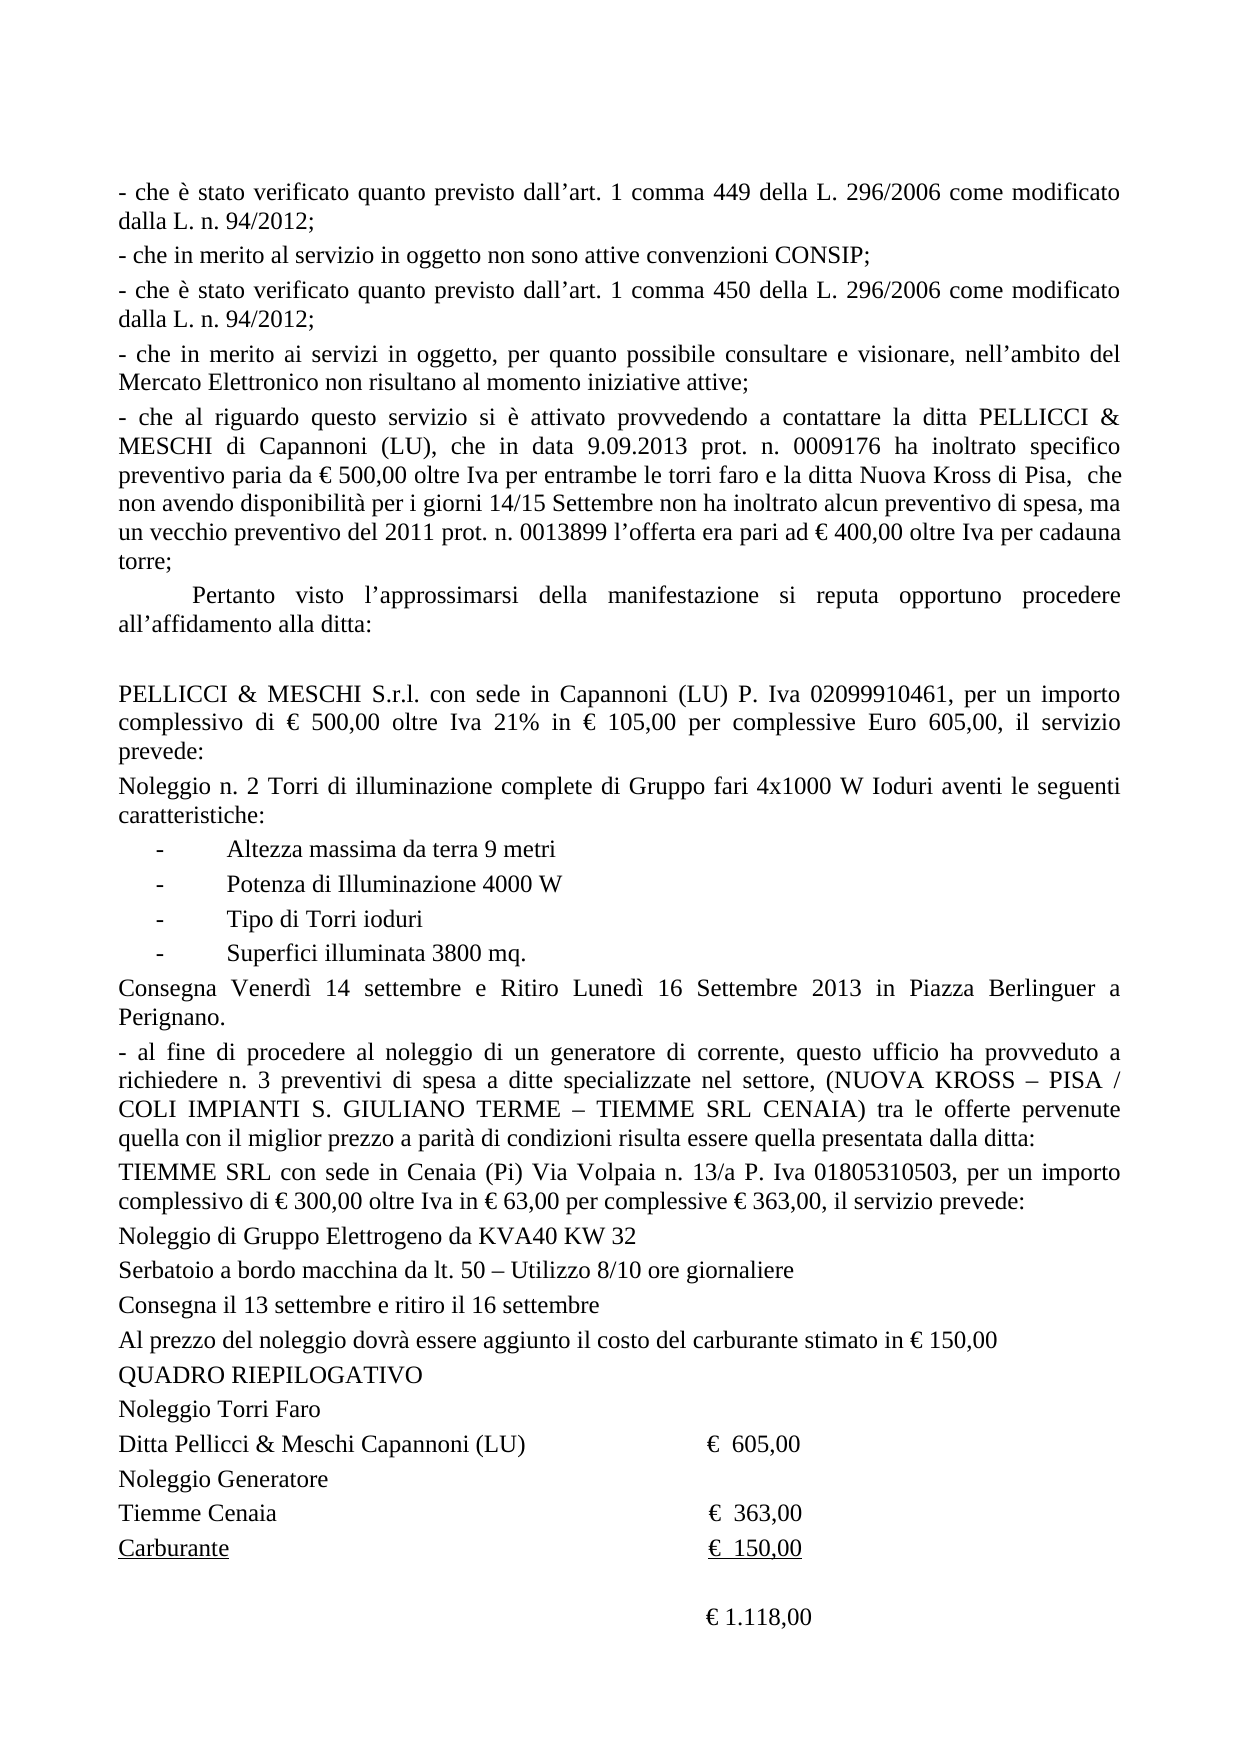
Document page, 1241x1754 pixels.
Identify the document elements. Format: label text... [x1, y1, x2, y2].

text Noleggio di Gruppo Elettrogeno da KVA40 KW 32 [118, 1221, 1122, 1250]
text TIEMME SRL con sede in Cenaia (Pi) Via Volpaia n. 13/a P. Iva 01805310503, per un importo complessivo di € 300,00 oltre Iva in € 63,00 per complessive € 363,00, il servizio prevede: [118, 1157, 1122, 1215]
text Noleggio Torri Faro [118, 1394, 1122, 1423]
text - Altezza massima da terra 9 metri [156, 834, 1122, 863]
text QUADRO RIEPILOGATIVO [118, 1360, 1122, 1388]
text Noleggio n. 2 Torri di illuminazione complete di Gruppo fari 4x1000 W Ioduri aventi le seguenti caratteristiche: [118, 771, 1122, 828]
text Al prezzo del noleggio dovrà essere aggiunto il costo del carburante stimato in € 150,00 [118, 1325, 1122, 1354]
text Pertanto visto l’approssimarsi della manifestazione si reputa opportuno procedere all’affidamento alla ditta: [118, 581, 1122, 638]
text Consegna Venerdì 14 settembre e Ritiro Lunedì 16 Settembre 2013 in Piazza Berlinguer a Perignano. [118, 973, 1122, 1031]
text Ditta Pellicci & Meschi Capannoni (LU) € 605,00 [118, 1429, 1122, 1458]
text Carburante € 150,00 [118, 1533, 1122, 1562]
text Noleggio Generatore [118, 1464, 1122, 1492]
text - che in merito al servizio in oggetto non sono attive convenzioni CONSIP; [118, 241, 1122, 269]
text Serbatoio a bordo macchina da lt. 50 – Utilizzo 8/10 ore giornaliere [118, 1256, 1122, 1284]
text - Potenza di Illuminazione 4000 W [156, 869, 1122, 898]
text - al fine di procedere al noleggio di un generatore di corrente, questo ufficio ha provveduto a richiedere n. 3 preventivi di spesa a ditte specializzate nel settore, (NUOVA KROSS – PISA / COLI IMPIANTI S. GIULIANO TERME – TIEMME SRL CENAIA) tra le offerte pervenute quella con il miglior prezzo a parità di condizioni risulta essere quella presentata dalla ditta: [118, 1037, 1122, 1152]
text - che in merito ai servizi in oggetto, per quanto possibile consultare e visionare, nell’ambito del Mercato Elettronico non risultano al momento iniziative attive; [118, 339, 1122, 396]
text - che al riguardo questo servizio si è attivato provvedendo a contattare la ditta PELLICCI & MESCHI di Capannoni (LU), che in data 9.09.2013 prot. n. 0009176 ha inoltrato specifico preventivo paria da € 500,00 oltre Iva per entrambe le torri faro e la ditta Nuova Kross di Pisa, che non avendo disponibilità per i giorni 14/15 Settembre non ha inoltrato alcun preventivo di spesa, ma un vecchio preventivo del 2011 prot. n. 0013899 l’offerta era pari ad € 400,00 oltre Iva per cadauna torre; [118, 402, 1122, 575]
text PELLICCI & MESCHI S.r.l. con sede in Capannoni (LU) P. Iva 02099910461, per un importo complessivo di € 500,00 oltre Iva 21% in € 105,00 per complessive Euro 605,00, il servizio prevede: [118, 679, 1122, 765]
text € 1.118,00 [118, 1602, 1122, 1631]
text - che è stato verificato quanto previsto dall’art. 1 comma 449 della L. 296/2006 come modificato dalla L. n. 94/2012; [118, 177, 1122, 235]
text - Tipo di Torri ioduri [156, 904, 1122, 932]
text - Superfici illuminata 3800 mq. [156, 938, 1122, 967]
text Consegna il 13 settembre e ritiro il 16 settembre [118, 1290, 1122, 1319]
text - che è stato verificato quanto previsto dall’art. 1 comma 450 della L. 296/2006 come modificato dalla L. n. 94/2012; [118, 275, 1122, 333]
text Tiemme Cenaia € 363,00 [118, 1498, 1122, 1527]
